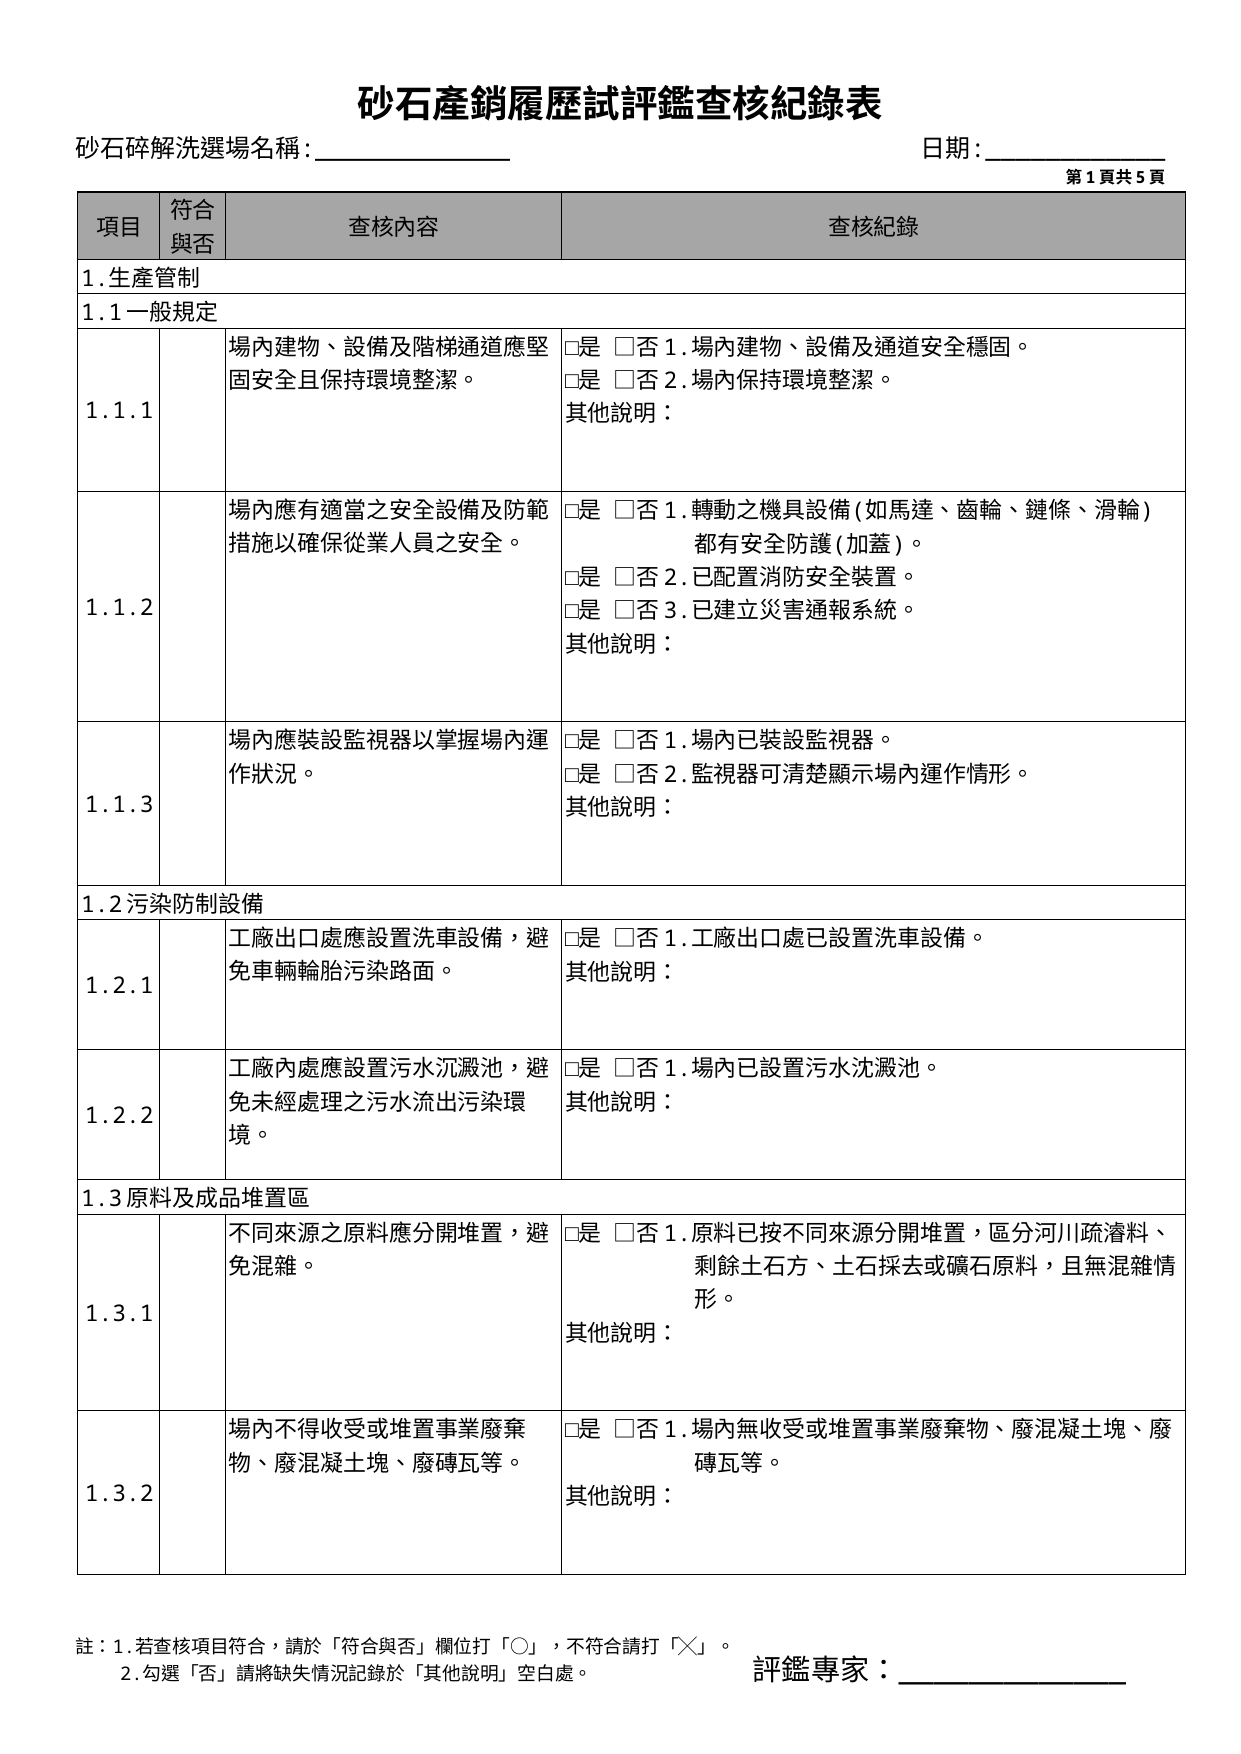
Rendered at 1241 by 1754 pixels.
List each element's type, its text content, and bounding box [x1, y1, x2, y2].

table_header 符合與否 [160, 193, 225, 259]
table_header 項目 [78, 193, 159, 259]
table_cell □是 □否1.場內無收受或堆置事業廢棄物、廢混凝土塊、廢磚瓦等。 其他說明： [562, 1411, 1185, 1573]
table_cell 1.1一般規定 [78, 294, 1185, 328]
table_cell [160, 722, 225, 884]
table_cell 1.1.2 [78, 492, 159, 721]
table_cell [160, 1411, 225, 1573]
table_cell 1.生產管制 [78, 260, 1185, 293]
table_cell 1.2污染防制設備 [78, 886, 1185, 919]
table_cell 1.3.1 [78, 1215, 159, 1410]
table_cell □是 □否1.原料已按不同來源分開堆置，區分河川疏濬料、剩餘土石方、土石採去或礦石原料，且無混雜情形。 其他說明： [562, 1215, 1185, 1410]
table_cell 1.3原料及成品堆置區 [78, 1180, 1185, 1213]
table_cell [160, 329, 225, 491]
table_cell □是 □否1.場內已裝設監視器。 □是 □否2.監視器可清楚顯示場內運作情形。 其他說明： [562, 722, 1185, 884]
table_cell 1.2.1 [78, 920, 159, 1049]
table_cell [160, 492, 225, 721]
table_cell □是 □否1.轉動之機具設備(如馬達、齒輪、鏈條、滑輪) 都有安全防護(加蓋)。 □是 □否2.已配置消防安全裝置。 □是 □否3.已建立災害通報系統。 其他說明： [562, 492, 1185, 721]
table_cell □是 □否1.場內已設置污水沈澱池。 其他說明： [562, 1050, 1185, 1179]
table_cell 工廠內處應設置污水沉澱池，避免未經處理之污水流出污染環境。 [226, 1050, 561, 1179]
table_cell 1.3.2 [78, 1411, 159, 1573]
table_cell 場內不得收受或堆置事業廢棄物、廢混凝土塊、廢磚瓦等。 [226, 1411, 561, 1573]
table_cell 1.1.1 [78, 329, 159, 491]
table_cell □是 □否1.工廠出口處已設置洗車設備。 其他說明： [562, 920, 1185, 1049]
table_cell 場內應裝設監視器以掌握場內運作狀況。 [226, 722, 561, 884]
table_cell 工廠出口處應設置洗車設備，避免車輛輪胎污染路面。 [226, 920, 561, 1049]
table_cell 1.2.2 [78, 1050, 159, 1179]
table_cell 場內應有適當之安全設備及防範措施以確保從業人員之安全。 [226, 492, 561, 721]
table_cell 1.1.3 [78, 722, 159, 884]
table_cell [160, 920, 225, 1049]
table_cell 場內建物、設備及階梯通道應堅固安全且保持環境整潔。 [226, 329, 561, 491]
table_header 查核內容 [226, 193, 561, 259]
table_cell [160, 1215, 225, 1410]
table_cell 不同來源之原料應分開堆置，避免混雜。 [226, 1215, 561, 1410]
table_header 查核紀錄 [562, 193, 1185, 259]
table_cell [160, 1050, 225, 1179]
table_cell □是 □否1.場內建物、設備及通道安全穩固。 □是 □否2.場內保持環境整潔。 其他說明： [562, 329, 1185, 491]
